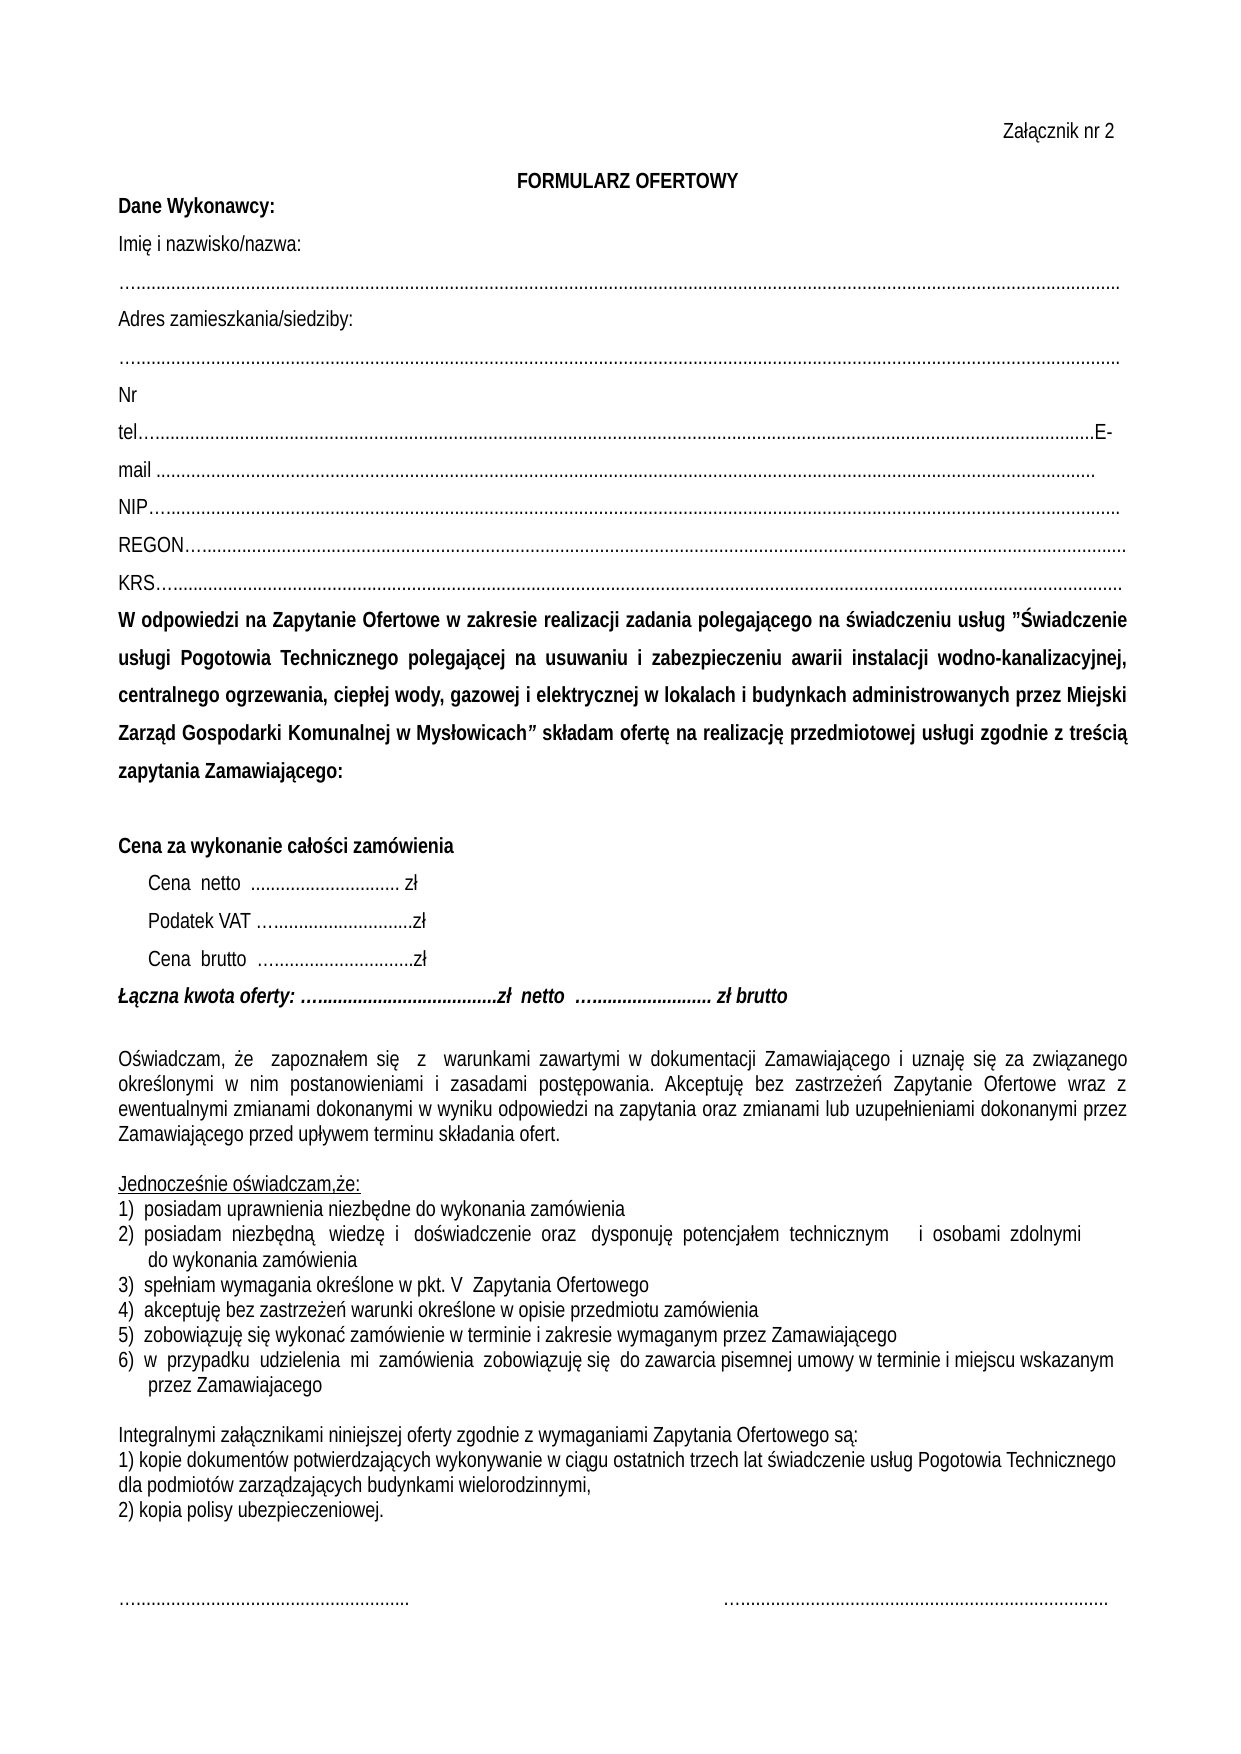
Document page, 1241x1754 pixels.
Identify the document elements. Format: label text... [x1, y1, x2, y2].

text Jednocześnie oświadczam,że: 1) posiadam uprawnienia niezbędne do wykonania zamówienia [118, 1171, 1129, 1221]
text Łączna kwota oferty: …....................................zł netto …........................ zł brutto [118, 983, 1129, 1008]
text Nr tel….............................................................................................................................................................................................E-mail ............................................................................................................................................................................................. [118, 381, 1129, 482]
text 6) w przypadku udzielenia mi zamówienia zobowiązuję się do zawarcia pisemnej umowy w terminie i miejscu wskazanym [118, 1347, 1129, 1372]
text FORMULARZ OFERTOWY [118, 168, 1129, 193]
text Integralnymi załącznikami niniejszej oferty zgodnie z wymaganiami Zapytania Ofertowego są: [118, 1422, 1129, 1447]
text 2) posiadam niezbędną wiedzę i doświadczenie oraz dysponuję potencjałem technicznym i osobami zdolnymi [118, 1221, 1129, 1246]
text …....................................................... ….......................................................................... [118, 1585, 1129, 1610]
text przez Zamawiajacego [118, 1372, 1129, 1397]
text Załącznik nr 2 [118, 118, 1129, 143]
text Cena netto .............................. zł [118, 870, 1129, 895]
text Dane Wykonawcy: [118, 193, 1129, 218]
text REGON…..........................................................................................................................................................................................KRS…............................................................................................................................................................................................... [118, 532, 1129, 594]
text Oświadczam, że zapoznałem się z warunkami zawartymi w dokumentacji Zamawiającego i uznaję się za związanego określonymi w nim postanowieniami i zasadami postępowania. Akceptuję bez zastrzeżeń Zapytanie Ofertowe wraz z ewentualnymi zmianami dokonanymi w wyniku odpowiedzi na zapytania oraz zmianami lub uzupełnieniami dokonanymi przez Zamawiającego przed upływem terminu składania ofert. [118, 1046, 1129, 1146]
text NIP…................................................................................................................................................................................................ [118, 494, 1129, 519]
text 5) zobowiązuję się wykonać zamówienie w terminie i zakresie wymaganym przez Zamawiającego [118, 1322, 1129, 1347]
text …...................................................................................................................................................................................................... [118, 269, 1129, 294]
text 4) akceptuję bez zastrzeżeń warunki określone w opisie przedmiotu zamówienia [118, 1297, 1129, 1322]
text 2) kopia polisy ubezpieczeniowej. [118, 1497, 1129, 1522]
text W odpowiedzi na Zapytanie Ofertowe w zakresie realizacji zadania polegającego na świadczeniu usług ”Świadczenie usługi Pogotowia Technicznego polegającej na usuwaniu i zabezpieczeniu awarii instalacji wodno-kanalizacyjnej, centralnego ogrzewania, ciepłej wody, gazowej i elektrycznej w lokalach i budynkach administrowanych przez Miejski Zarząd Gospodarki Komunalnej w Mysłowicach” składam ofertę na realizację przedmiotowej usługi zgodnie z treścią zapytania Zamawiającego: [118, 607, 1129, 783]
text Adres zamieszkania/siedziby: [118, 306, 1129, 331]
text Podatek VAT …............................zł [118, 908, 1129, 933]
text Cena za wykonanie całości zamówienia [118, 833, 1129, 858]
text 3) spełniam wymagania określone w pkt. V Zapytania Ofertowego [118, 1272, 1129, 1297]
text 1) kopie dokumentów potwierdzających wykonywanie w ciągu ostatnich trzech lat świadczenie usług Pogotowia Technicznego dla podmiotów zarządzających budynkami wielorodzinnymi, [118, 1447, 1129, 1497]
text do wykonania zamówienia [118, 1246, 1129, 1272]
text Imię i nazwisko/nazwa: [118, 231, 1129, 256]
text Cena brutto …............................zł [118, 946, 1129, 971]
text …...................................................................................................................................................................................................... [118, 344, 1129, 369]
